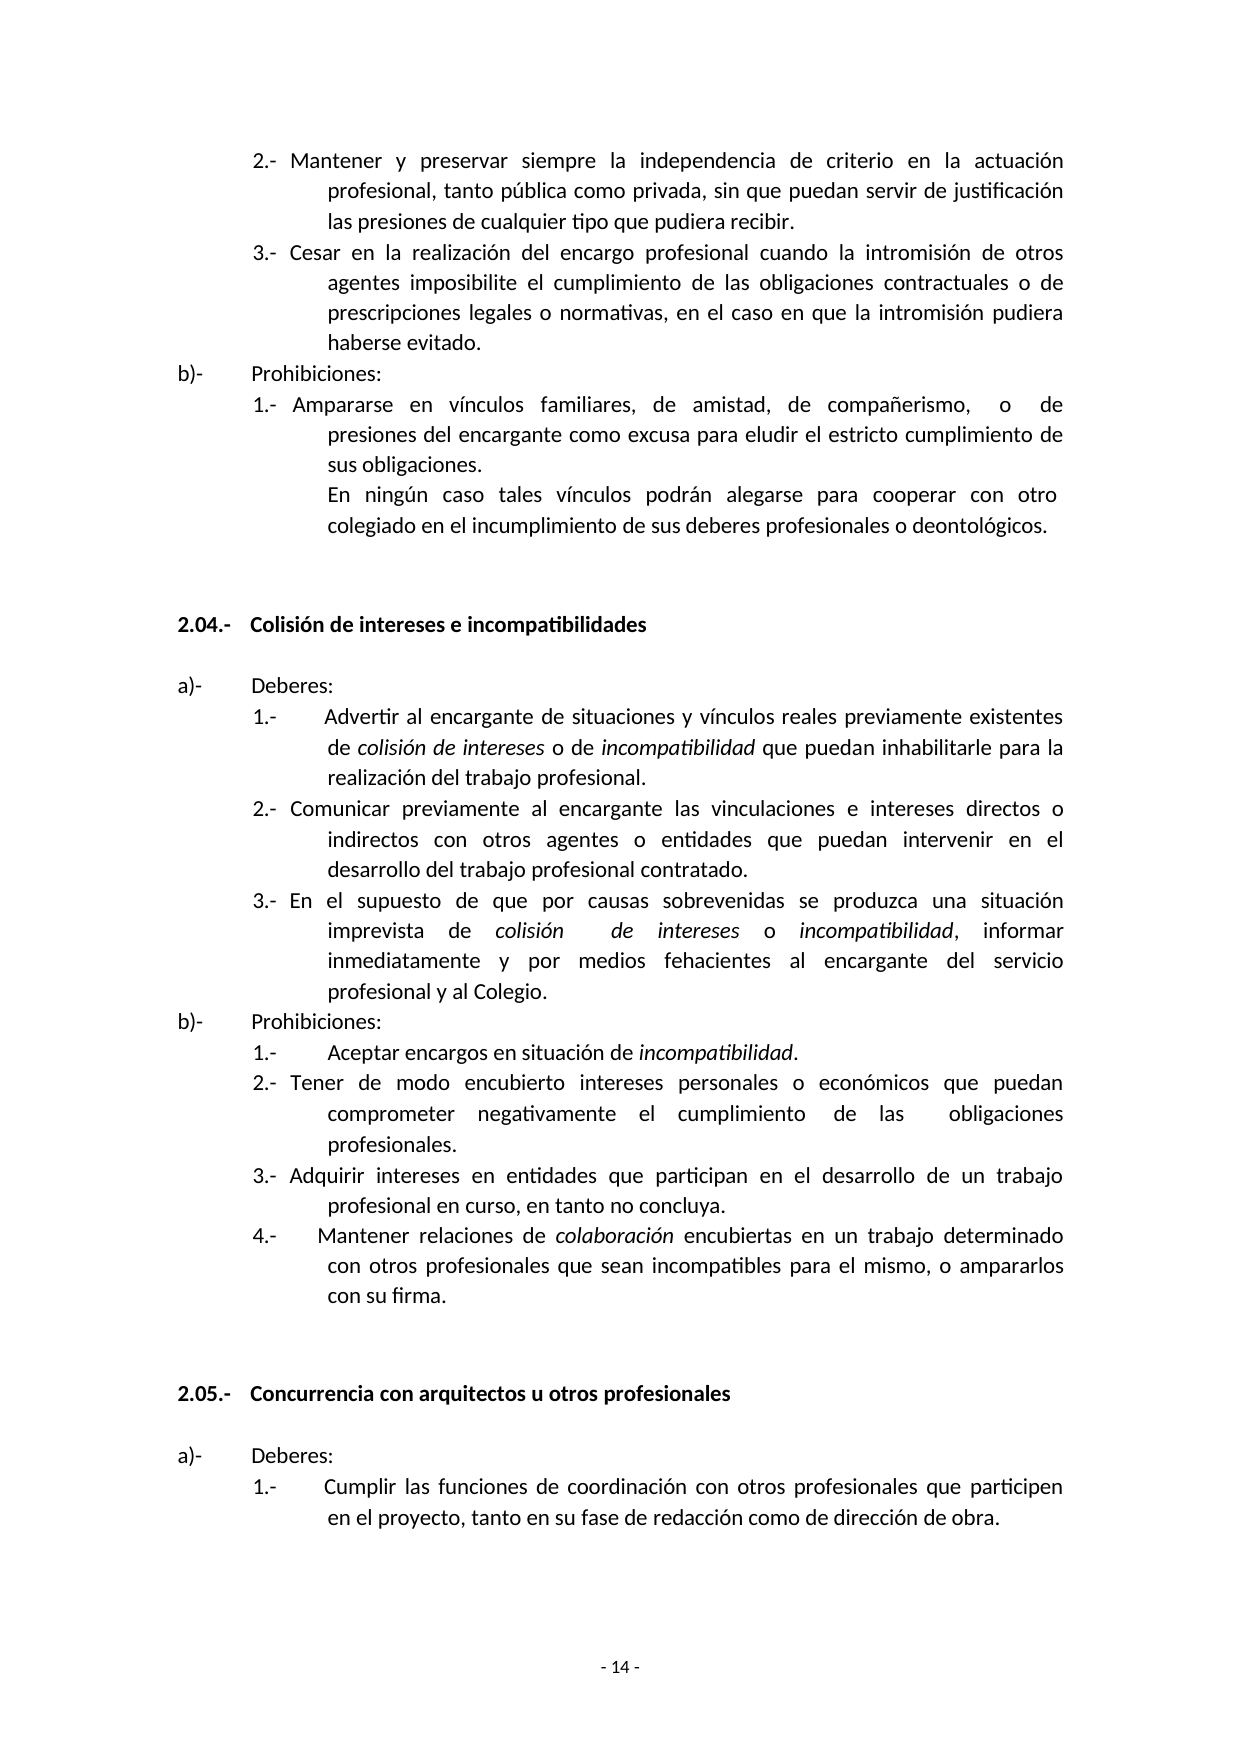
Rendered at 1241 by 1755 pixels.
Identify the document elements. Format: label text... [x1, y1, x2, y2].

text 1.- Cumplir las funciones de coordinación con otros profesionales que participen en el proyecto, tanto en su fase de redacción como de dirección de obra. [252, 1472, 1064, 1531]
text En ningún caso tales vínculos podrán alegarse para cooperar con otro colegiado en el incumplimiento de sus deberes profesionales o deontológicos. [327, 480, 1063, 539]
text 2.- Tener de modo encubierto intereses personales o económicos que puedan comprometer negativamente el cumplimiento de las obligaciones profesionales. [252, 1068, 1064, 1158]
text 4.- Mantener relaciones de colaboración encubiertas en un trabajo determinado con otros profesionales que sean incompatibles para el mismo, o ampararlos con su firma. [252, 1221, 1064, 1309]
text 3.- Cesar en la realización del encargo profesional cuando la intromisión de otros agentes imposibilite el cumplimiento de las obligaciones contractuales o de prescripciones legales o normativas, en el caso en que la intromisión pudiera haberse evitado. [252, 238, 1064, 357]
text 2.04.- Colisión de intereses e incompatibilidades [177, 610, 1076, 638]
text 1.- Aceptar encargos en situación de incompatibilidad. [252, 1038, 1076, 1066]
text b)- Prohibiciones: [177, 359, 1076, 387]
text 3.- Adquirir intereses en entidades que participan en el desarrollo de un trabajo profesional en curso, en tanto no concluya. [252, 1161, 1063, 1219]
text b)- Prohibiciones: [177, 1007, 1076, 1035]
text 3.- En el supuesto de que por causas sobrevenidas se produzca una situación imprevista de colisión de intereses o incompatibilidad, informar inmediatamente y por medios fehacientes al encargante del servicio profesional y al Colegio. [252, 886, 1064, 1005]
text 1.- Advertir al encargante de situaciones y vínculos reales previamente existentes de colisión de intereses o de incompatibilidad que puedan inhabilitarle para la realización del trabajo profesional. [252, 702, 1064, 791]
text a)- Deberes: [177, 671, 1076, 699]
text a)- Deberes: [177, 1441, 1076, 1469]
text 2.05.- Concurrencia con arquitectos u otros profesionales [177, 1379, 1076, 1408]
text 1.- Ampararse en vínculos familiares, de amistad, de compañerismo, o de presiones del encargante como excusa para eludir el estricto cumplimiento de sus obligaciones. [252, 390, 1064, 478]
text 2.- Mantener y preservar siempre la independencia de criterio en la actuación profesional, tanto pública como privada, sin que puedan servir de justificación las presiones de cualquier tipo que pudiera recibir. [252, 146, 1064, 235]
text 2.- Comunicar previamente al encargante las vinculaciones e intereses directos o indirectos con otros agentes o entidades que puedan intervenir en el desarrollo del trabajo profesional contratado. [252, 794, 1064, 883]
